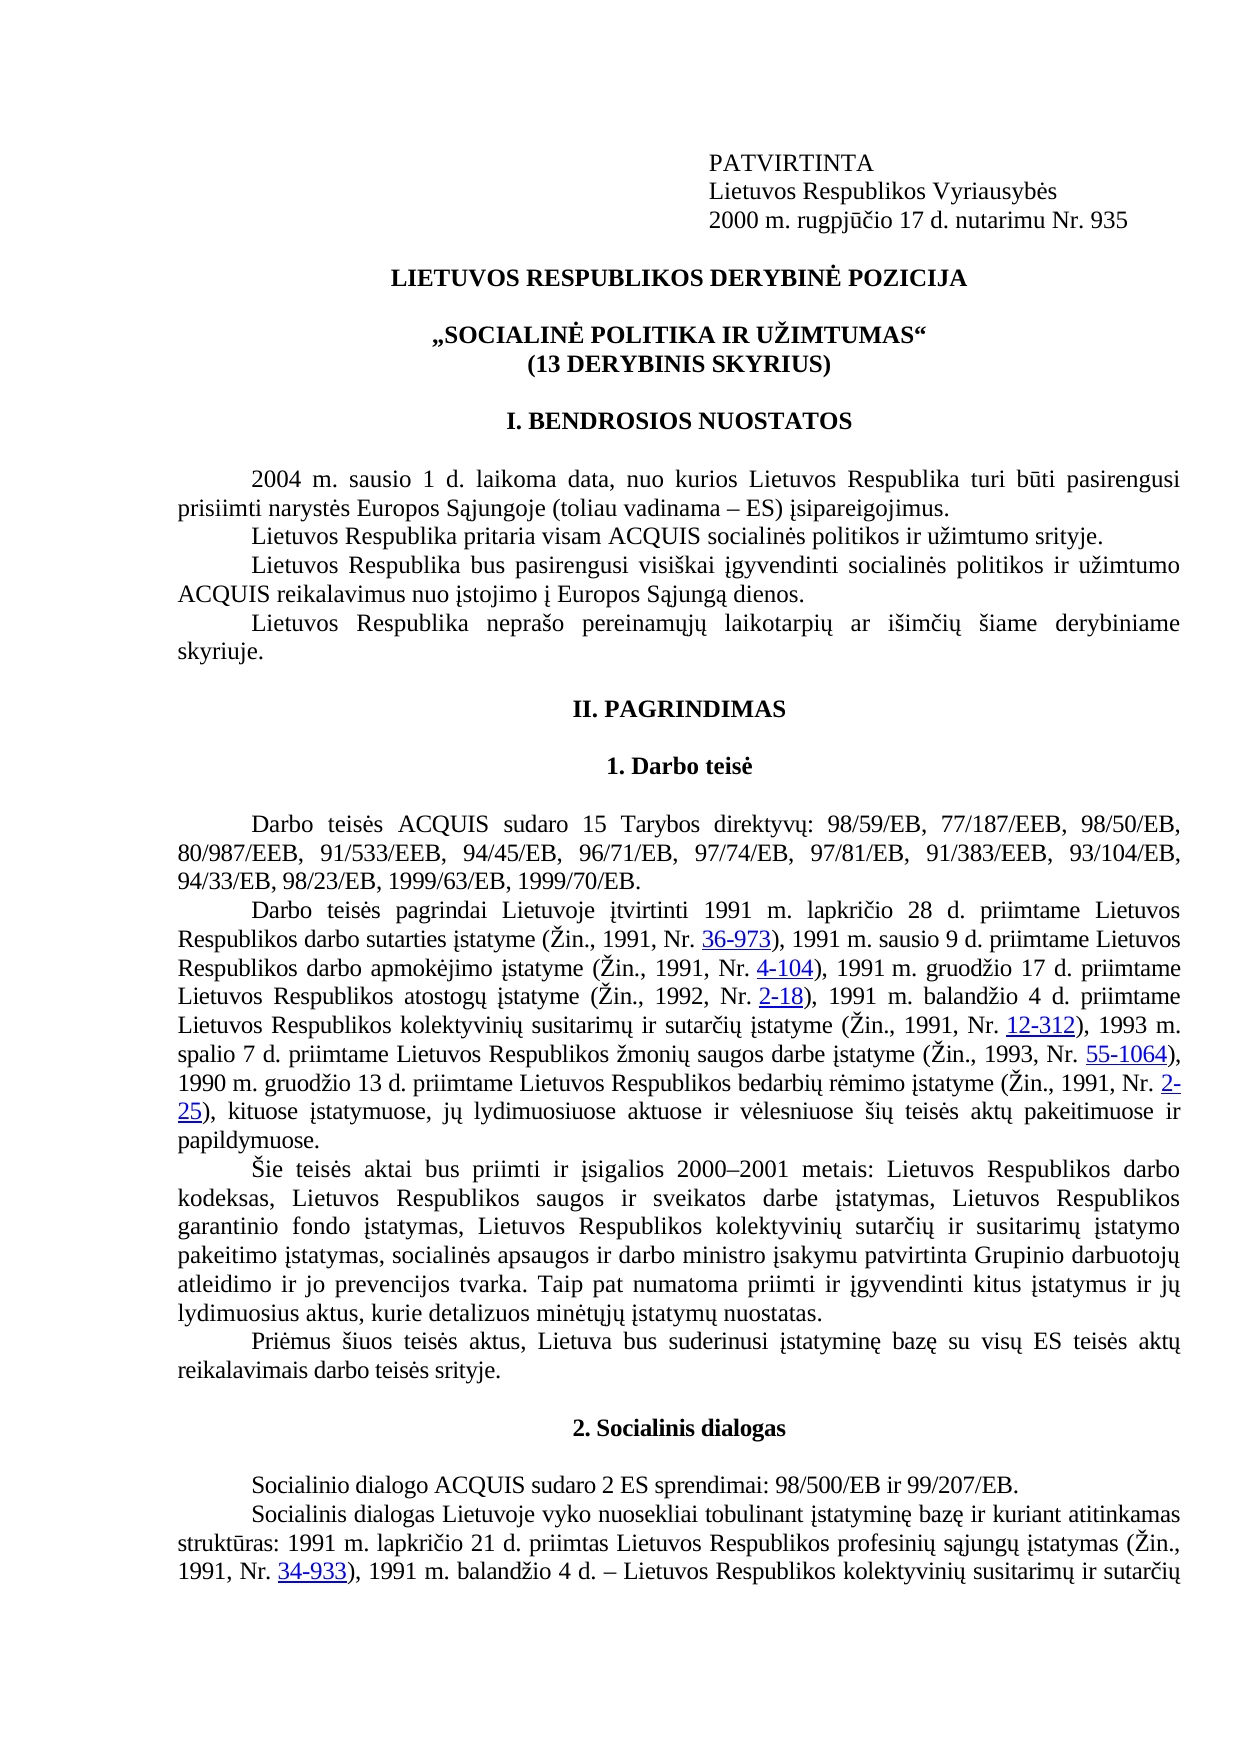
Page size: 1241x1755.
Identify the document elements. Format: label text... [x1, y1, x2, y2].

text Šie teisės aktai bus priimti ir įsigalios 2000–2001 metais: Lietuvos Respublikos darbo kodeksas, Lietuvos Respublikos saugos ir sveikatos darbe įstatymas, Lietuvos Respublikos garantinio fondo įstatymas, Lietuvos Respublikos kolektyvinių sutarčių ir susitarimų įstatymo pakeitimo įstatymas, socialinės apsaugos ir darbo ministro įsakymu patvirtinta Grupinio darbuotojų atleidimo ir jo prevencijos tvarka. Taip pat numatoma priimti ir įgyvendinti kitus įstatymus ir jų lydimuosius aktus, kurie detalizuos minėtųjų įstatymų nuostatas. [177, 1154, 1181, 1326]
text 2004 m. sausio 1 d. laikoma data, nuo kurios Lietuvos Respublika turi būti pasirengusi prisiimti narystės Europos Sąjungoje (toliau vadinama – ES) įsipareigojimus. [177, 464, 1181, 521]
text 2000 m. rugpjūčio 17 d. nutarimu Nr. 935 [177, 205, 1181, 234]
text 1. Darbo teisė [177, 751, 1181, 780]
text II. PAGRINDIMAS [177, 694, 1181, 723]
text Lietuvos Respublika pritaria visam ACQUIS socialinės politikos ir užimtumo srityje. [177, 521, 1181, 550]
text Patvirtinta [177, 148, 1181, 176]
text Priėmus šiuos teisės aktus, Lietuva bus suderinusi įstatyminę bazę su visų ES teisės aktų reikalavimais darbo teisės srityje. [177, 1326, 1181, 1384]
text Lietuvos Respublikos Vyriausybės [177, 176, 1181, 205]
text (13 DERYBINIS SKYRIUS) [177, 349, 1181, 378]
text Darbo teisės ACQUIS sudaro 15 Tarybos direktyvų: 98/59/EB, 77/187/EEB, 98/50/EB, 80/987/EEB, 91/533/EEB, 94/45/EB, 96/71/EB, 97/74/EB, 97/81/EB, 91/383/EEB, 93/104/EB, 94/33/EB, 98/23/EB, 1999/63/EB, 1999/70/EB. [177, 809, 1181, 895]
text 2. Socialinis dialogas [177, 1413, 1181, 1441]
text „SOCIALINĖ POLITIKA IR UŽIMTUMAS“ [177, 320, 1181, 349]
text I. BENDROSIOS NUOSTATOS [177, 406, 1181, 435]
text Socialinio dialogo ACQUIS sudaro 2 ES sprendimai: 98/500/EB ir 99/207/EB. [177, 1470, 1181, 1499]
text Lietuvos Respublika bus pasirengusi visiškai įgyvendinti socialinės politikos ir užimtumo ACQUIS reikalavimus nuo įstojimo į Europos Sąjungą dienos. [177, 550, 1181, 608]
text Socialinis dialogas Lietuvoje vyko nuosekliai tobulinant įstatyminę bazę ir kuriant atitinkamas struktūras: 1991 m. lapkričio 21 d. priimtas Lietuvos Respublikos profesinių sąjungų įstatymas (Žin., 1991, Nr. 34-933), 1991 m. balandžio 4 d. – Lietuvos Respublikos kolektyvinių susitarimų ir sutarčių [177, 1499, 1181, 1585]
text Darbo teisės pagrindai Lietuvoje įtvirtinti 1991 m. lapkričio 28 d. priimtame Lietuvos Respublikos darbo sutarties įstatyme (Žin., 1991, Nr. 36-973), 1991 m. sausio 9 d. priimtame Lietuvos Respublikos darbo apmokėjimo įstatyme (Žin., 1991, Nr. 4-104), 1991 m. gruodžio 17 d. priimtame Lietuvos Respublikos atostogų įstatyme (Žin., 1992, Nr. 2-18), 1991 m. balandžio 4 d. priimtame Lietuvos Respublikos kolektyvinių susitarimų ir sutarčių įstatyme (Žin., 1991, Nr. 12-312), 1993 m. spalio 7 d. priimtame Lietuvos Respublikos žmonių saugos darbe įstatyme (Žin., 1993, Nr. 55-1064), 1990 m. gruodžio 13 d. priimtame Lietuvos Respublikos bedarbių rėmimo įstatyme (Žin., 1991, Nr. 2-25), kituose įstatymuose, jų lydimuosiuose aktuose ir vėlesniuose šių teisės aktų pakeitimuose ir papildymuose. [177, 895, 1181, 1154]
text Lietuvos Respublika neprašo pereinamųjų laikotarpių ar išimčių šiame derybiniame skyriuje. [177, 608, 1181, 665]
text LIETUVOS RESPUBLIKOS DERYBINĖ POZICIJA [177, 263, 1181, 291]
